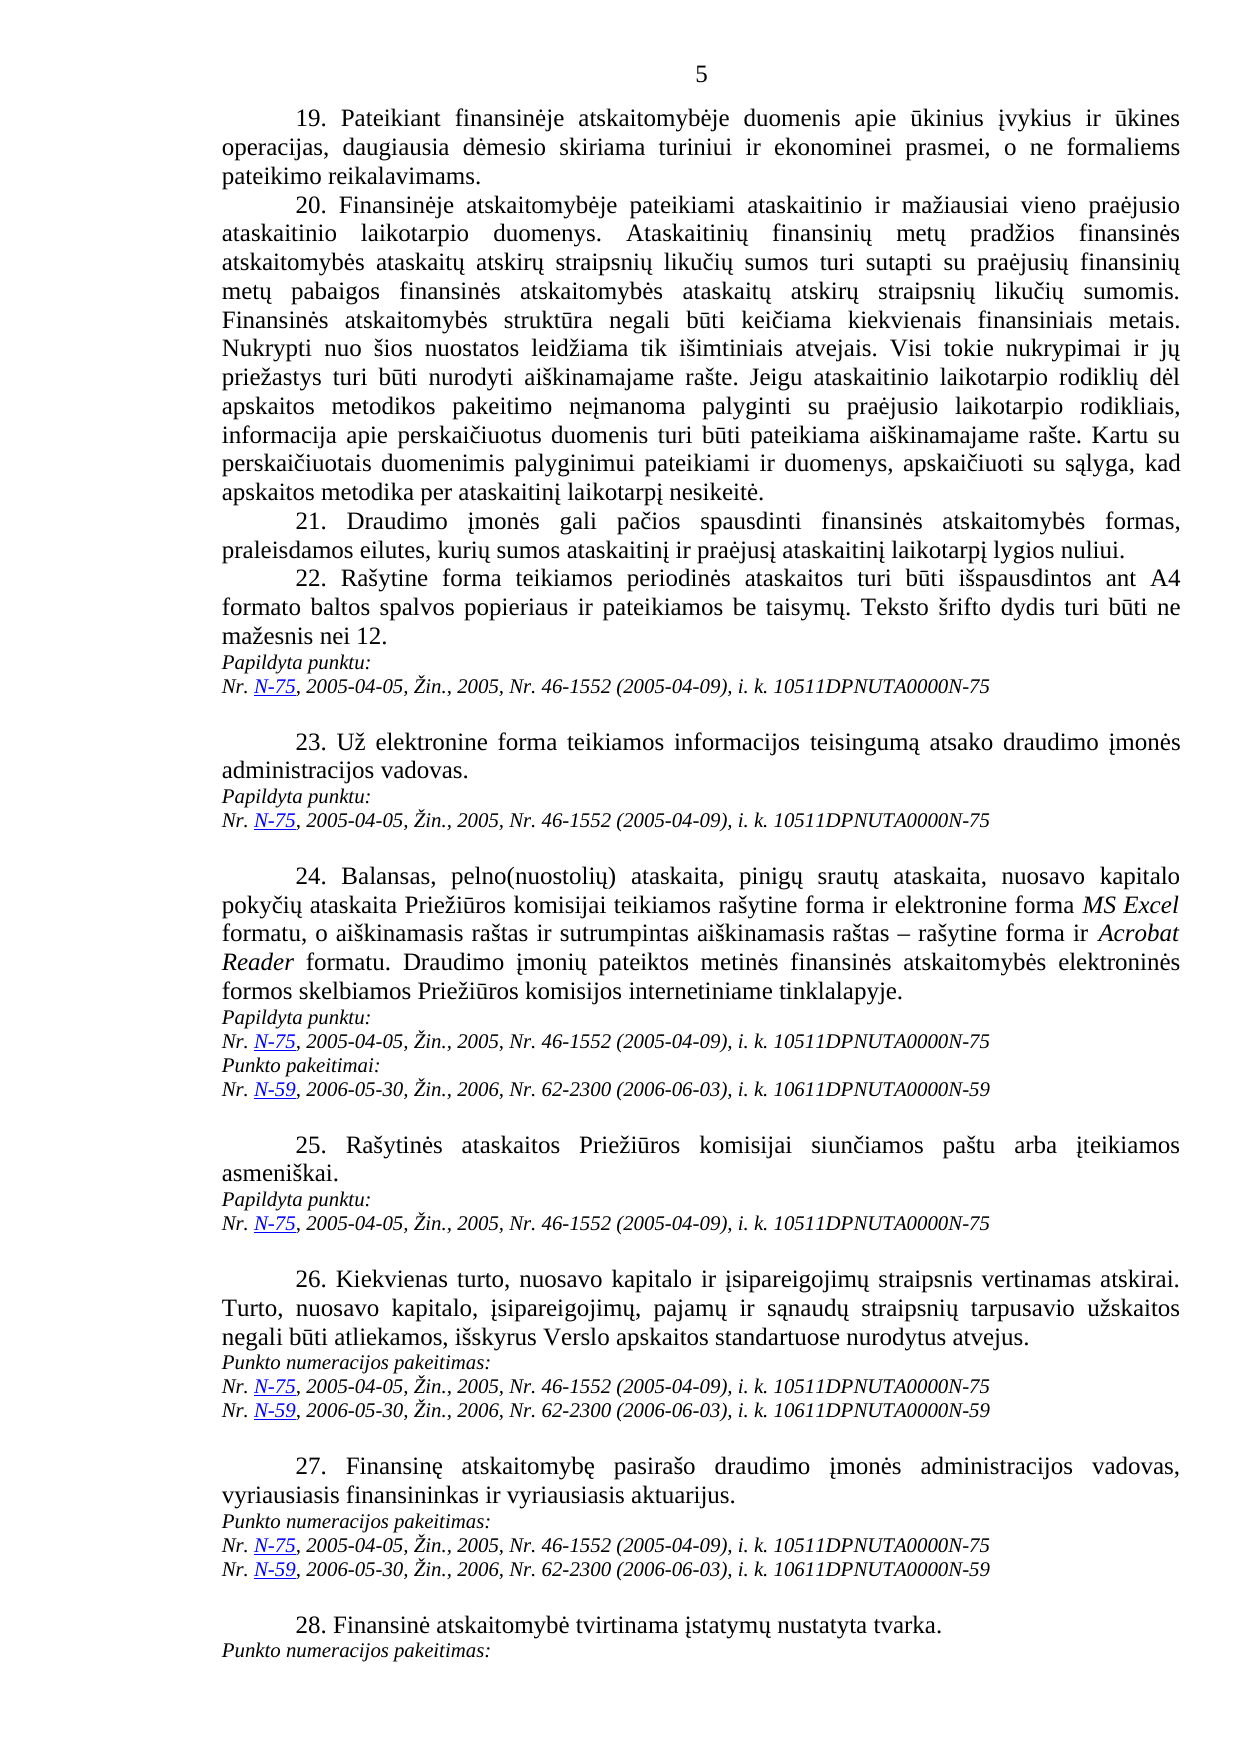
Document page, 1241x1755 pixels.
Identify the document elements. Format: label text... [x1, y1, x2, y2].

text 19. Pateikiant finansinėje atskaitomybėje duomenis apie ūkinius įvykius ir ūkines operacijas, daugiausia dėmesio skiriama turiniui ir ekonominei prasmei, o ne formaliems pateikimo reikalavimams. [222, 103, 1181, 190]
text Punkto pakeitimai: [222, 1053, 1181, 1077]
text 23. Už elektronine forma teikiamos informacijos teisingumą atsako draudimo įmonės administracijos vadovas. [222, 727, 1181, 784]
text 24. Balansas, pelno(nuostolių) ataskaita, pinigų srautų ataskaita, nuosavo kapitalo pokyčių ataskaita Priežiūros komisijai teikiamos rašytine forma ir elektronine forma MS Excel formatu, o aiškinamasis raštas ir sutrumpintas aiškinamasis raštas – rašytine forma ir Acrobat Reader formatu. Draudimo įmonių pateiktos metinės finansinės atskaitomybės elektroninės formos skelbiamos Priežiūros komisijos internetiniame tinklalapyje. [222, 861, 1181, 1005]
text Nr. N-75, 2005-04-05, Žin., 2005, Nr. 46-1552 (2005-04-09), i. k. 10511DPNUTA0000N-75 [222, 1374, 1181, 1398]
text Nr. N-75, 2005-04-05, Žin., 2005, Nr. 46-1552 (2005-04-09), i. k. 10511DPNUTA0000N-75 [222, 808, 1181, 832]
text Punkto numeracijos pakeitimas: [222, 1350, 1181, 1374]
text Punkto numeracijos pakeitimas: [222, 1638, 1181, 1662]
text Nr. N-59, 2006-05-30, Žin., 2006, Nr. 62-2300 (2006-06-03), i. k. 10611DPNUTA0000N-59 [222, 1077, 1181, 1101]
text 22. Rašytine forma teikiamos periodinės ataskaitos turi būti išspausdintos ant A4 formato baltos spalvos popieriaus ir pateikiamos be taisymų. Teksto šrifto dydis turi būti ne mažesnis nei 12. [222, 563, 1181, 650]
text Nr. N-75, 2005-04-05, Žin., 2005, Nr. 46-1552 (2005-04-09), i. k. 10511DPNUTA0000N-75 [222, 1211, 1181, 1235]
text Punkto numeracijos pakeitimas: [222, 1509, 1181, 1533]
text 27. Finansinę atskaitomybę pasirašo draudimo įmonės administracijos vadovas, vyriausiasis finansininkas ir vyriausiasis aktuarijus. [222, 1451, 1181, 1509]
text 25. Rašytinės ataskaitos Priežiūros komisijai siunčiamos paštu arba įteikiamos asmeniškai. [222, 1130, 1181, 1187]
text Papildyta punktu: [222, 784, 1181, 808]
text 26. Kiekvienas turto, nuosavo kapitalo ir įsipareigojimų straipsnis vertinamas atskirai. Turto, nuosavo kapitalo, įsipareigojimų, pajamų ir sąnaudų straipsnių tarpusavio užskaitos negali būti atliekamos, išskyrus Verslo apskaitos standartuose nurodytus atvejus. [222, 1264, 1181, 1350]
text Nr. N-75, 2005-04-05, Žin., 2005, Nr. 46-1552 (2005-04-09), i. k. 10511DPNUTA0000N-75 [222, 1533, 1181, 1557]
text Papildyta punktu: [222, 1187, 1181, 1211]
text Papildyta punktu: [222, 650, 1181, 674]
text 21. Draudimo įmonės gali pačios spausdinti finansinės atskaitomybės formas, praleisdamos eilutes, kurių sumos ataskaitinį ir praėjusį ataskaitinį laikotarpį lygios nuliui. [222, 506, 1181, 563]
text Nr. N-59, 2006-05-30, Žin., 2006, Nr. 62-2300 (2006-06-03), i. k. 10611DPNUTA0000N-59 [222, 1557, 1181, 1581]
text Nr. N-59, 2006-05-30, Žin., 2006, Nr. 62-2300 (2006-06-03), i. k. 10611DPNUTA0000N-59 [222, 1398, 1181, 1422]
text Nr. N-75, 2005-04-05, Žin., 2005, Nr. 46-1552 (2005-04-09), i. k. 10511DPNUTA0000N-75 [222, 1029, 1181, 1053]
text 28. Finansinė atskaitomybė tvirtinama įstatymų nustatyta tvarka. [222, 1610, 1181, 1638]
text Papildyta punktu: [222, 1005, 1181, 1029]
text Nr. N-75, 2005-04-05, Žin., 2005, Nr. 46-1552 (2005-04-09), i. k. 10511DPNUTA0000N-75 [222, 674, 1181, 698]
text 20. Finansinėje atskaitomybėje pateikiami ataskaitinio ir mažiausiai vieno praėjusio ataskaitinio laikotarpio duomenys. Ataskaitinių finansinių metų pradžios finansinės atskaitomybės ataskaitų atskirų straipsnių likučių sumos turi sutapti su praėjusių finansinių metų pabaigos finansinės atskaitomybės ataskaitų atskirų straipsnių likučių sumomis. Finansinės atskaitomybės struktūra negali būti keičiama kiekvienais finansiniais metais. Nukrypti nuo šios nuostatos leidžiama tik išimtiniais atvejais. Visi tokie nukrypimai ir jų priežastys turi būti nurodyti aiškinamajame rašte. Jeigu ataskaitinio laikotarpio rodiklių dėl apskaitos metodikos pakeitimo neįmanoma palyginti su praėjusio laikotarpio rodikliais, informacija apie perskaičiuotus duomenis turi būti pateikiama aiškinamajame rašte. Kartu su perskaičiuotais duomenimis palyginimui pateikiami ir duomenys, apskaičiuoti su sąlyga, kad apskaitos metodika per ataskaitinį laikotarpį nesikeitė. [222, 190, 1181, 506]
